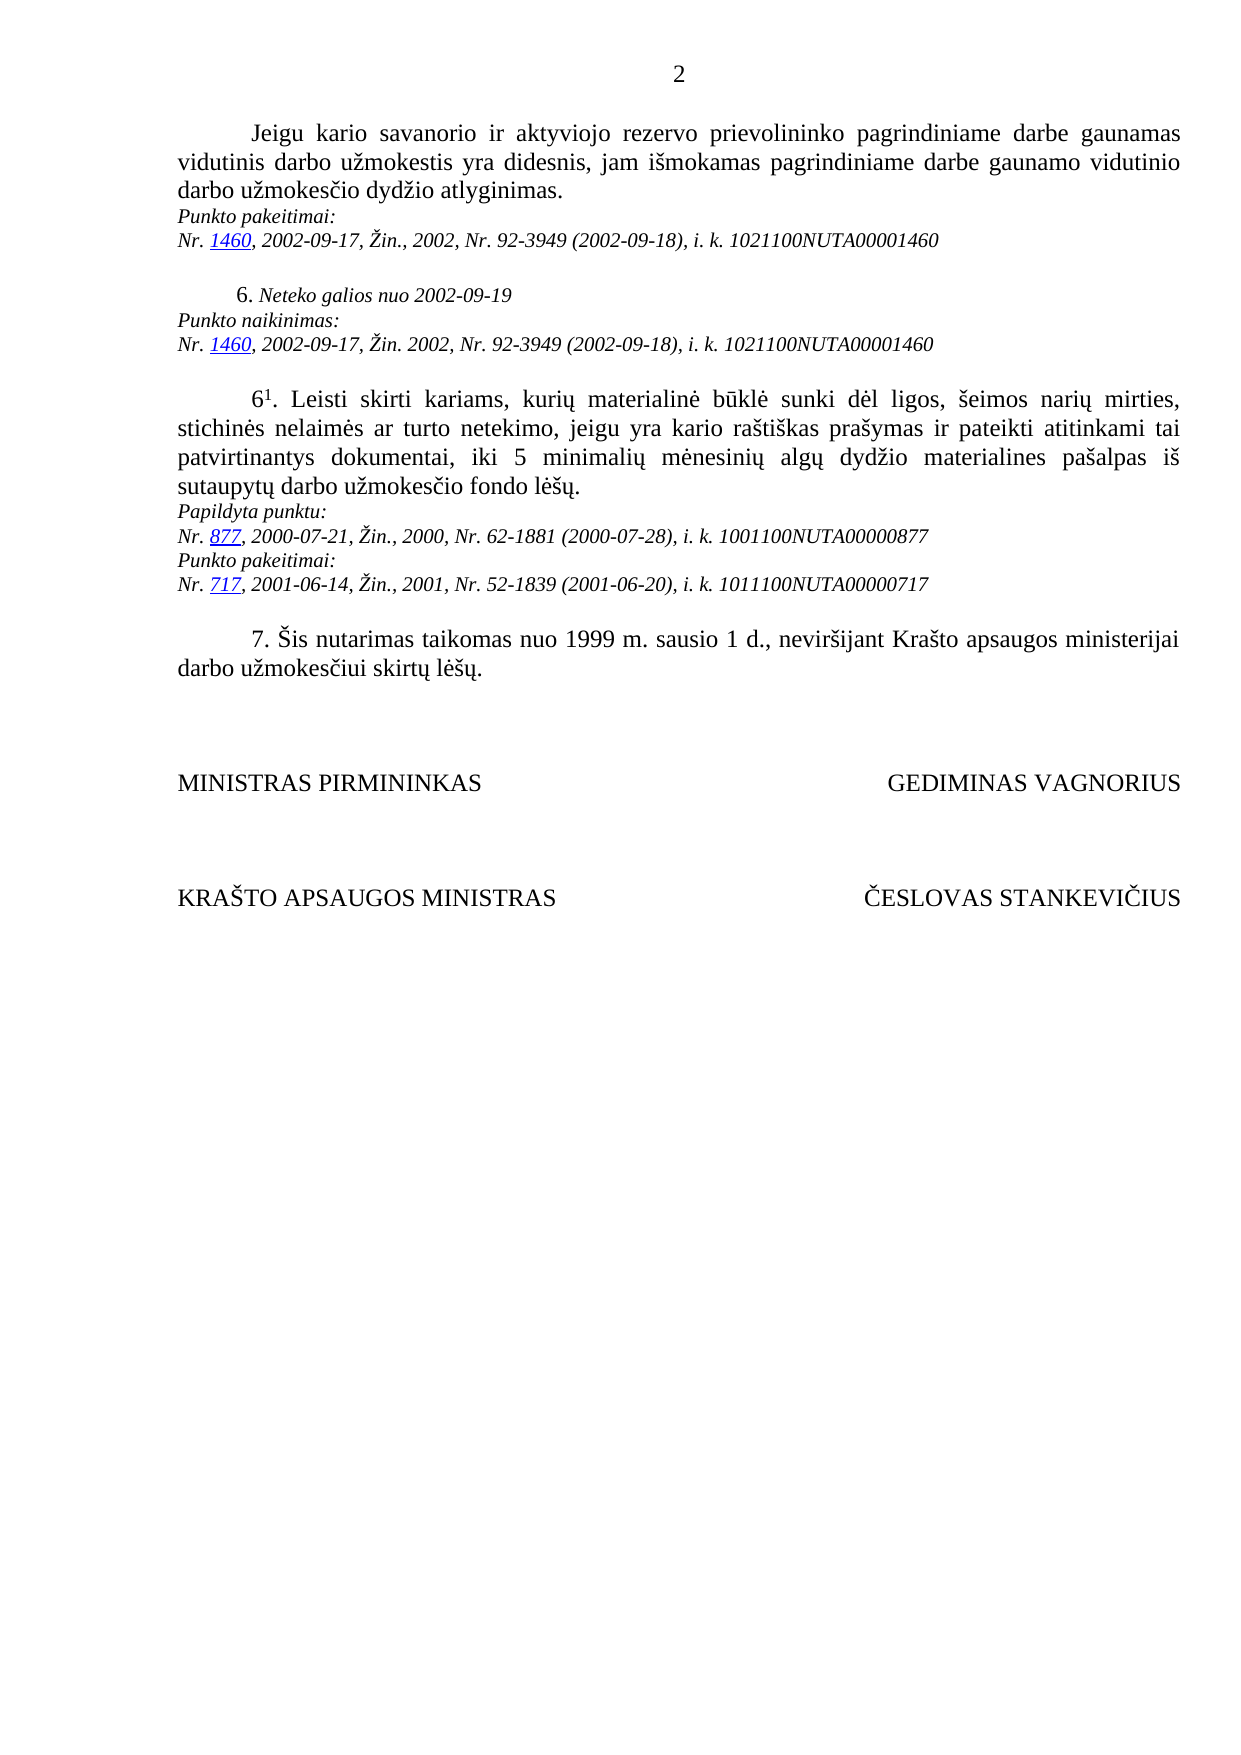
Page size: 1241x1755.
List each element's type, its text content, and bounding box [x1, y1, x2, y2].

text Jeigu kario savanorio ir aktyviojo rezervo prievolininko pagrindiniame darbe gaunamas vidutinis darbo užmokestis yra didesnis, jam išmokamas pagrindiniame darbe gaunamo vidutinio darbo užmokesčio dydžio atlyginimas. [177, 118, 1181, 204]
text 61. Leisti skirti kariams, kurių materialinė būklė sunki dėl ligos, šeimos narių mirties, stichinės nelaimės ar turto netekimo, jeigu yra kario raštiškas prašymas ir pateikti atitinkami tai patvirtinantys dokumentai, iki 5 minimalių mėnesinių algų dydžio materialines pašalpas iš sutaupytų darbo užmokesčio fondo lėšų. [177, 384, 1181, 499]
text Punkto naikinimas: [177, 308, 1181, 332]
text 7. Šis nutarimas taikomas nuo 1999 m. sausio 1 d., neviršijant Krašto apsaugos ministerijai darbo užmokesčiui skirtų lėšų. [177, 624, 1181, 682]
text MINISTRAS PIRMININKAS GEDIMINAS VAGNORIUS [177, 768, 1181, 797]
text Papildyta punktu: [177, 499, 1181, 523]
text Nr. 717, 2001-06-14, Žin., 2001, Nr. 52-1839 (2001-06-20), i. k. 1011100NUTA00000717 [177, 572, 1181, 596]
text Nr. 1460, 2002-09-17, Žin. 2002, Nr. 92-3949 (2002-09-18), i. k. 1021100NUTA00001460 [177, 332, 1181, 356]
text Punkto pakeitimai: [177, 204, 1181, 228]
text KRAŠTO APSAUGOS MINISTRAS ČESLOVAS STANKEVIČIUS [177, 883, 1181, 912]
text Nr. 877, 2000-07-21, Žin., 2000, Nr. 62-1881 (2000-07-28), i. k. 1001100NUTA00000877 [177, 523, 1181, 548]
text 6. Neteko galios nuo 2002-09-19 [177, 281, 1181, 308]
text Punkto pakeitimai: [177, 548, 1181, 572]
text Nr. 1460, 2002-09-17, Žin., 2002, Nr. 92-3949 (2002-09-18), i. k. 1021100NUTA00001460 [177, 228, 1181, 252]
